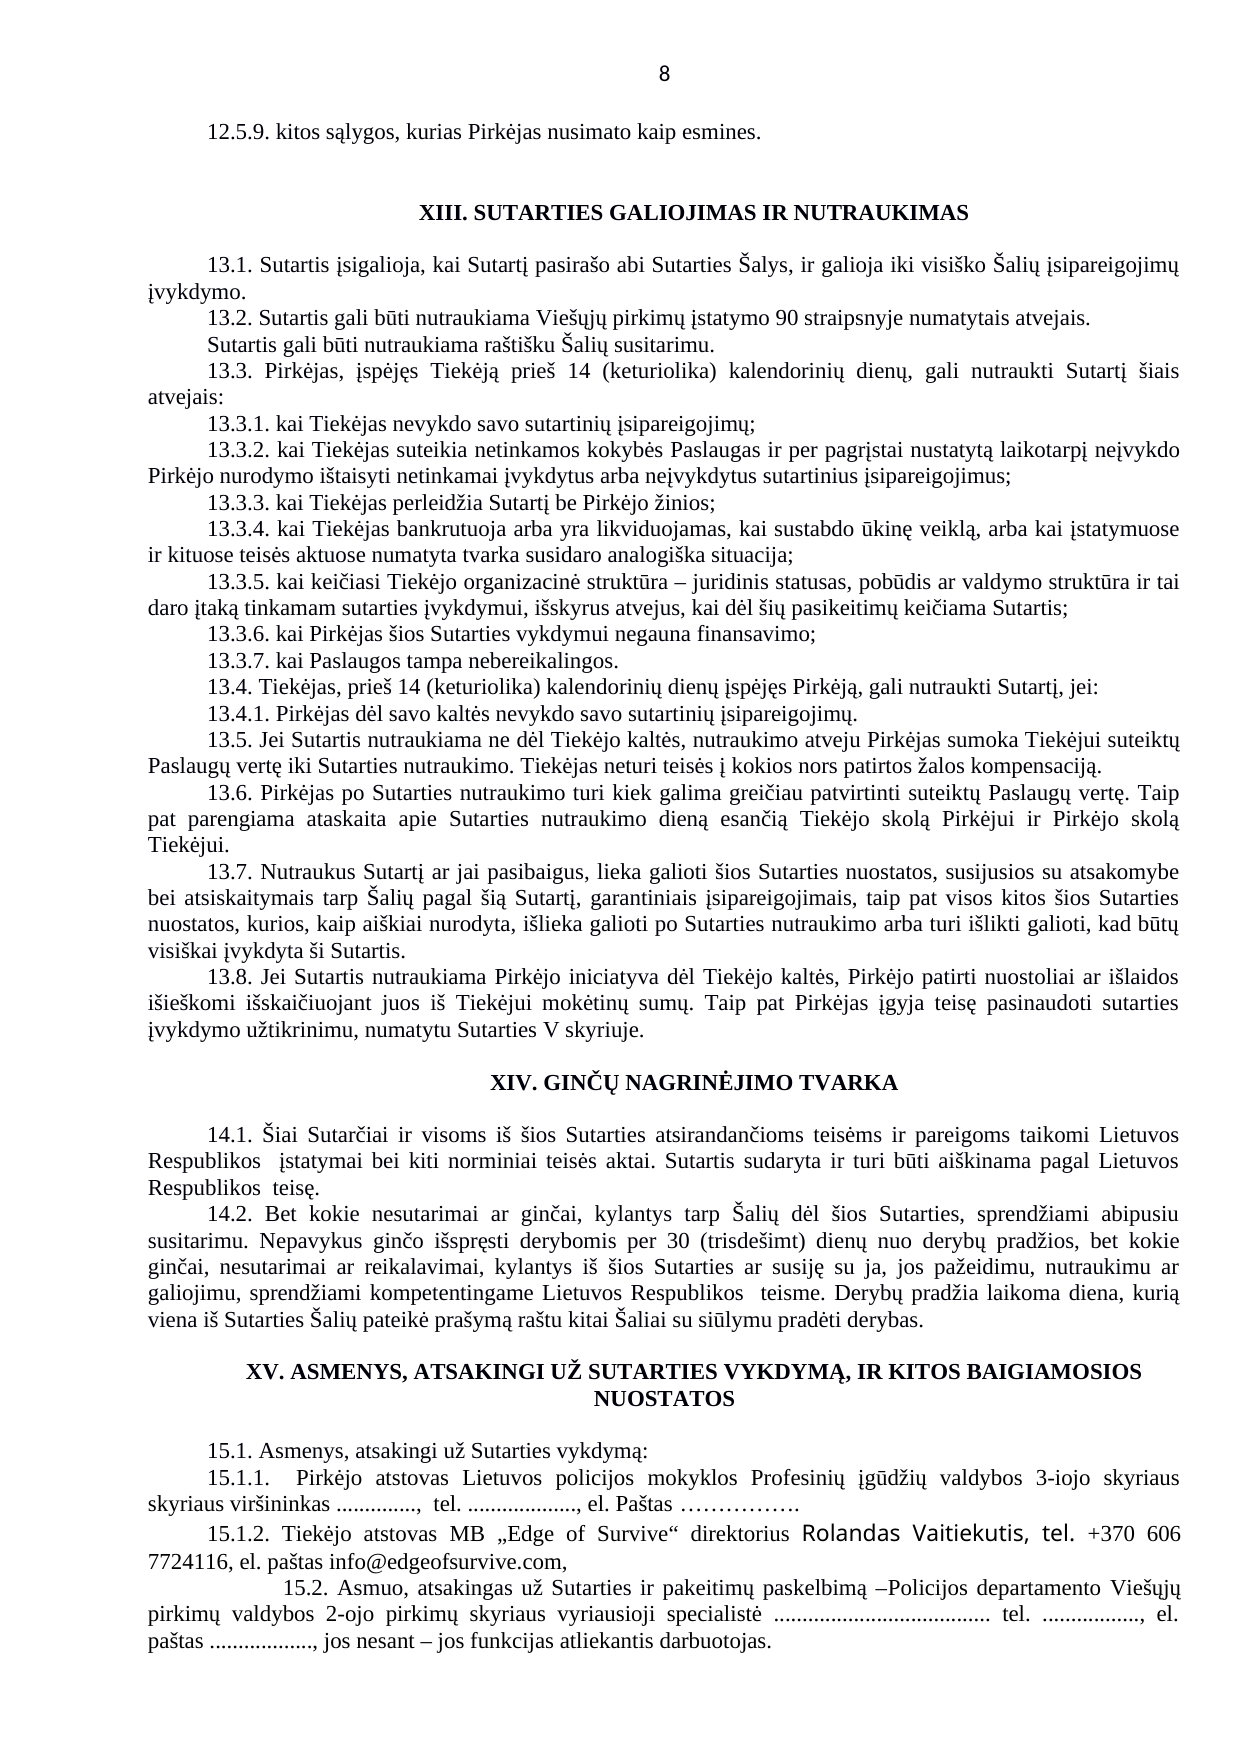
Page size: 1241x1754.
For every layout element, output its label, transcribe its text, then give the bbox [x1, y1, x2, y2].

text 15.1.2. Tiekėjo atstovas MB „Edge of Survive“ direktorius Rolandas Vaitiekutis, tel. +370 606 7724116, el. paštas info@edgeofsurvive.com, [148, 1517, 1181, 1574]
text 14.2. Bet kokie nesutarimai ar ginčai, kylantys tarp Šalių dėl šios Sutarties, sprendžiami abipusiu susitarimu. Nepavykus ginčo išspręsti derybomis per 30 (trisdešimt) dienų nuo derybų pradžios, bet kokie ginčai, nesutarimai ar reikalavimai, kylantys iš šios Sutarties ar susiję su ja, jos pažeidimu, nutraukimu ar galiojimu, sprendžiami kompetentingame Lietuvos Respublikos teisme. Derybų pradžia laikoma diena, kurią viena iš Sutarties Šalių pateikė prašymą raštu kitai Šaliai su siūlymu pradėti derybas. [148, 1200, 1181, 1332]
text 13.3.5. kai keičiasi Tiekėjo organizacinė struktūra – juridinis statusas, pobūdis ar valdymo struktūra ir tai daro įtaką tinkamam sutarties įvykdymui, išskyrus atvejus, kai dėl šių pasikeitimų keičiama Sutartis; [148, 568, 1181, 621]
text 15.1. Asmenys, atsakingi už Sutarties vykdymą: [148, 1437, 1181, 1464]
text 13.3.4. kai Tiekėjas bankrutuoja arba yra likviduojamas, kai sustabdo ūkinę veiklą, arba kai įstatymuose ir kituose teisės aktuose numatyta tvarka susidaro analogiška situacija; [148, 515, 1181, 568]
text 13.3. Pirkėjas, įspėjęs Tiekėją prieš 14 (keturiolika) kalendorinių dienų, gali nutraukti Sutartį šiais atvejais: [148, 357, 1181, 410]
text 13.1. Sutartis įsigalioja, kai Sutartį pasirašo abi Sutarties Šalys, ir galioja iki visiško Šalių įsipareigojimų įvykdymo. [148, 252, 1181, 304]
text 13.5. Jei Sutartis nutraukiama ne dėl Tiekėjo kaltės, nutraukimo atveju Pirkėjas sumoka Tiekėjui suteiktų Paslaugų vertę iki Sutarties nutraukimo. Tiekėjas neturi teisės į kokios nors patirtos žalos kompensaciją. [148, 726, 1181, 779]
text 13.4. Tiekėjas, prieš 14 (keturiolika) kalendorinių dienų įspėjęs Pirkėją, gali nutraukti Sutartį, jei: [148, 673, 1181, 699]
text 13.3.1. kai Tiekėjas nevykdo savo sutartinių įsipareigojimų; [148, 410, 1181, 436]
text 13.8. Jei Sutartis nutraukiama Pirkėjo iniciatyva dėl Tiekėjo kaltės, Pirkėjo patirti nuostoliai ar išlaidos išieškomi išskaičiuojant juos iš Tiekėjui mokėtinų sumų. Taip pat Pirkėjas įgyja teisę pasinaudoti sutarties įvykdymo užtikrinimu, numatytu Sutarties V skyriuje. [148, 963, 1181, 1042]
text 13.4.1. Pirkėjas dėl savo kaltės nevykdo savo sutartinių įsipareigojimų. [148, 699, 1181, 726]
text 13.2. Sutartis gali būti nutraukiama Viešųjų pirkimų įstatymo 90 straipsnyje numatytais atvejais. [148, 304, 1181, 331]
text 13.3.7. kai Paslaugos tampa nebereikalingos. [148, 647, 1181, 673]
text 12.5.9. kitos sąlygos, kurias Pirkėjas nusimato kaip esmines. [148, 118, 1181, 144]
text 13.7. Nutraukus Sutartį ar jai pasibaigus, lieka galioti šios Sutarties nuostatos, susijusios su atsakomybe bei atsiskaitymais tarp Šalių pagal šią Sutartį, garantiniais įsipareigojimais, taip pat visos kitos šios Sutarties nuostatos, kurios, kaip aiškiai nurodyta, išlieka galioti po Sutarties nutraukimo arba turi išlikti galioti, kad būtų visiškai įvykdyta ši Sutartis. [148, 858, 1181, 963]
text 14.1. Šiai Sutarčiai ir visoms iš šios Sutarties atsirandančioms teisėms ir pareigoms taikomi Lietuvos Respublikos įstatymai bei kiti norminiai teisės aktai. Sutartis sudaryta ir turi būti aiškinama pagal Lietuvos Respublikos teisę. [148, 1121, 1181, 1200]
text 13.3.6. kai Pirkėjas šios Sutarties vykdymui negauna finansavimo; [148, 621, 1181, 647]
text XIII. SUTARTIES GALIOJIMAS IR NUTRAUKIMAS [148, 199, 1181, 225]
text 15.2. Asmuo, atsakingas už Sutarties ir pakeitimų paskelbimą –Policijos departamento Viešųjų pirkimų valdybos 2-ojo pirkimų skyriaus vyriausioji specialistė ...................................... tel. ................., el. paštas .................., jos nesant – jos funkcijas atliekantis darbuotojas. [148, 1574, 1181, 1653]
text XIV. GINČŲ NAGRINĖJIMO TVARKA [148, 1068, 1181, 1095]
text 13.6. Pirkėjas po Sutarties nutraukimo turi kiek galima greičiau patvirtinti suteiktų Paslaugų vertę. Taip pat parengiama ataskaita apie Sutarties nutraukimo dieną esančią Tiekėjo skolą Pirkėjui ir Pirkėjo skolą Tiekėjui. [148, 779, 1181, 858]
text 13.3.3. kai Tiekėjas perleidžia Sutartį be Pirkėjo žinios; [148, 489, 1181, 515]
text XV. ASMENYS, ATSAKINGI UŽ SUTARTIES VYKDYMĄ, IR KITOS BAIGIAMOSIOS NUOSTATOS [148, 1358, 1181, 1411]
text 15.1.1. Pirkėjo atstovas Lietuvos policijos mokyklos Profesinių įgūdžių valdybos 3-iojo skyriaus skyriaus viršininkas .............., tel. ..................., el. Paštas ……………. [148, 1464, 1181, 1517]
text Sutartis gali būti nutraukiama raštišku Šalių susitarimu. [148, 331, 1181, 357]
text 13.3.2. kai Tiekėjas suteikia netinkamos kokybės Paslaugas ir per pagrįstai nustatytą laikotarpį neįvykdo Pirkėjo nurodymo ištaisyti netinkamai įvykdytus arba neįvykdytus sutartinius įsipareigojimus; [148, 436, 1181, 489]
